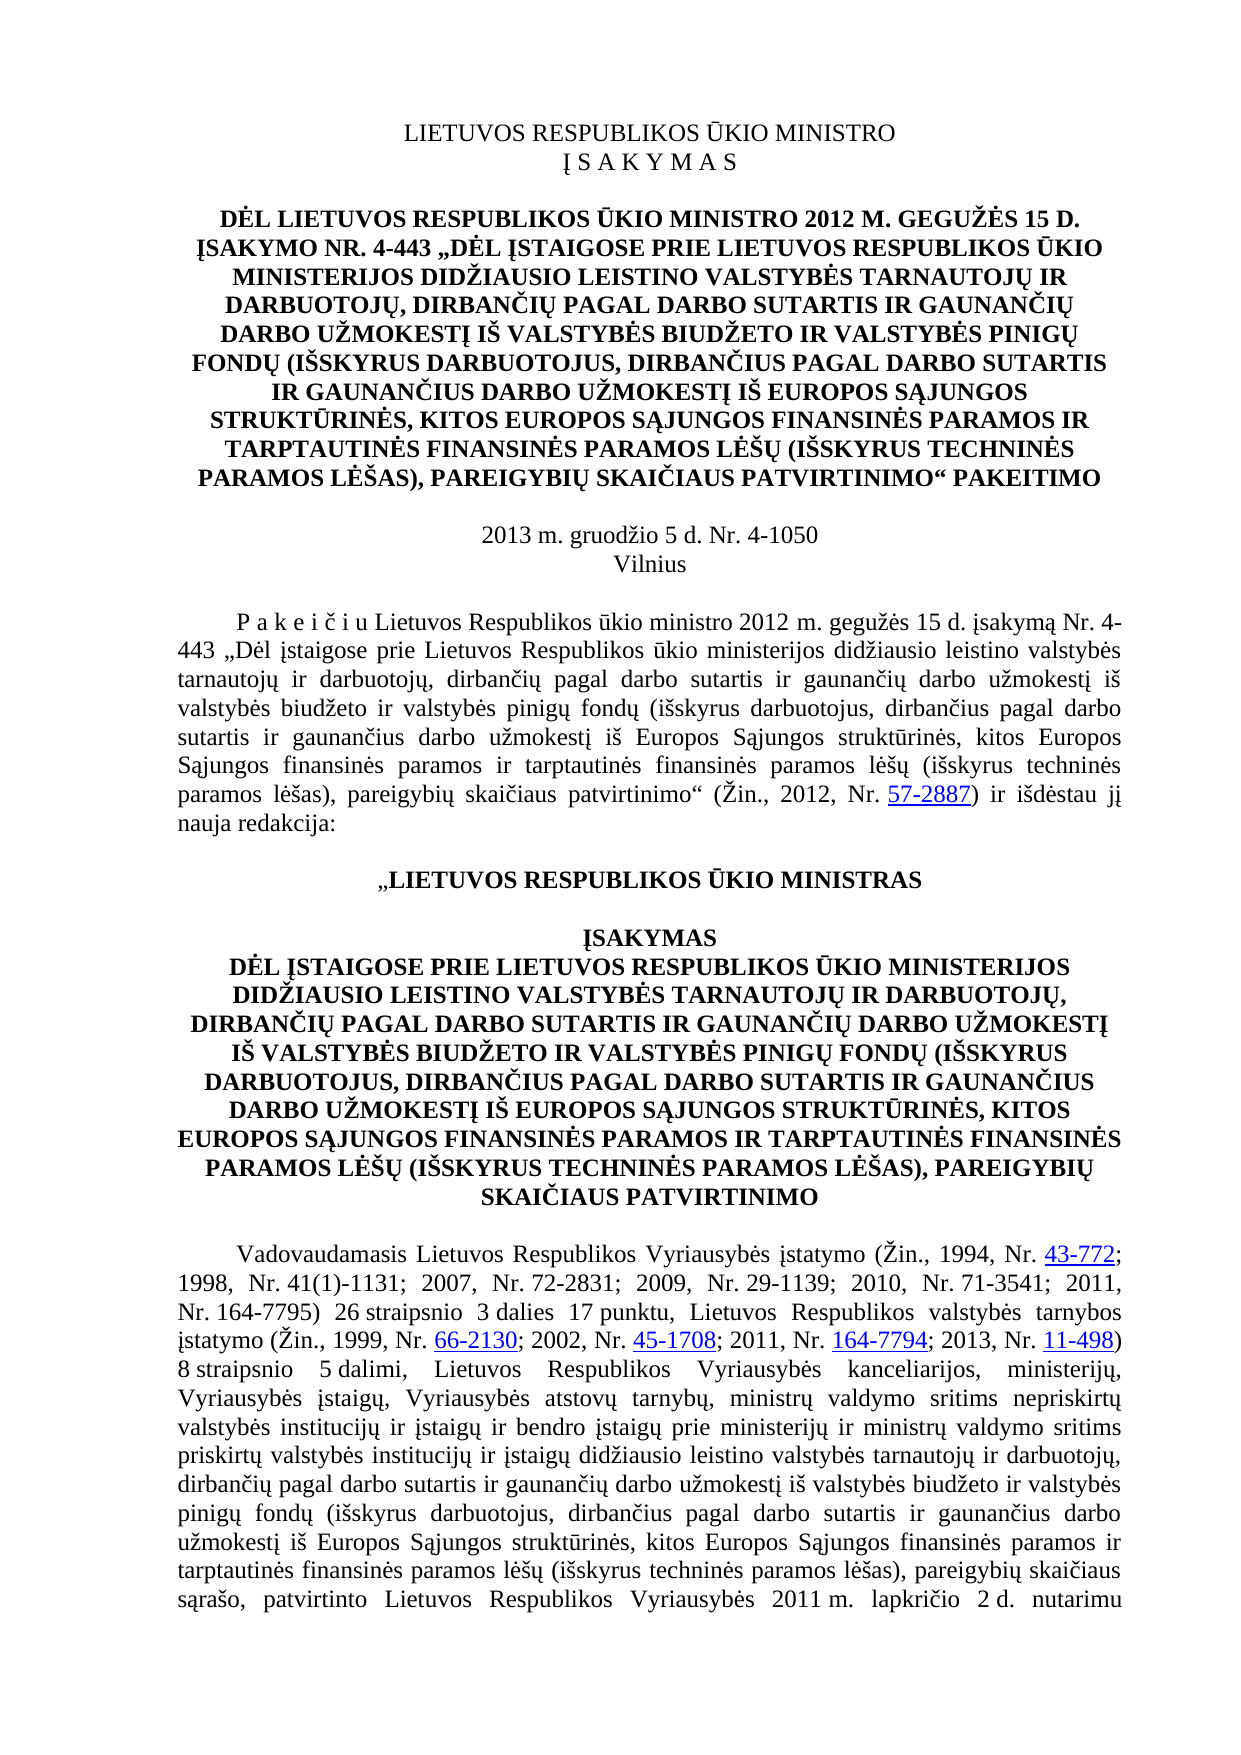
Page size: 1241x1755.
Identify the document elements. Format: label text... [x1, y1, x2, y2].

text P a k e i č i u Lietuvos Respublikos ūkio ministro 2012 m. gegužės 15 d. įsakymą Nr. 4-443 „Dėl įstaigose prie Lietuvos Respublikos ūkio ministerijos didžiausio leistino valstybės tarnautojų ir darbuotojų, dirbančių pagal darbo sutartis ir gaunančių darbo užmokestį iš valstybės biudžeto ir valstybės pinigų fondų (išskyrus darbuotojus, dirbančius pagal darbo sutartis ir gaunančius darbo užmokestį iš Europos Sąjungos struktūrinės, kitos Europos Sąjungos finansinės paramos ir tarptautinės finansinės paramos lėšų (išskyrus techninės paramos lėšas), pareigybių skaičiaus patvirtinimo“ (Žin., 2012, Nr. 57-2887) ir išdėstau jį nauja redakcija: [177, 607, 1122, 837]
text Vadovaudamasis Lietuvos Respublikos Vyriausybės įstatymo (Žin., 1994, Nr. 43-772; 1998, Nr. 41(1)-1131; 2007, Nr. 72-2831; 2009, Nr. 29-1139; 2010, Nr. 71-3541; 2011, Nr. 164-7795) 26 straipsnio 3 dalies 17 punktu, Lietuvos Respublikos valstybės tarnybos įstatymo (Žin., 1999, Nr. 66-2130; 2002, Nr. 45-1708; 2011, Nr. 164-7794; 2013, Nr. 11-498) 8 straipsnio 5 dalimi, Lietuvos Respublikos Vyriausybės kanceliarijos, ministerijų, Vyriausybės įstaigų, Vyriausybės atstovų tarnybų, ministrų valdymo sritims nepriskirtų valstybės institucijų ir įstaigų ir bendro įstaigų prie ministerijų ir ministrų valdymo sritims priskirtų valstybės institucijų ir įstaigų didžiausio leistino valstybės tarnautojų ir darbuotojų, dirbančių pagal darbo sutartis ir gaunančių darbo užmokestį iš valstybės biudžeto ir valstybės pinigų fondų (išskyrus darbuotojus, dirbančius pagal darbo sutartis ir gaunančius darbo užmokestį iš Europos Sąjungos struktūrinės, kitos Europos Sąjungos finansinės paramos ir tarptautinės finansinės paramos lėšų (išskyrus techninės paramos lėšas), pareigybių skaičiaus sąrašo, patvirtinto Lietuvos Respublikos Vyriausybės 2011 m. lapkričio 2 d. nutarimu [177, 1239, 1122, 1613]
text DĖL ĮSTAIGOSE PRIE LIETUVOS RESPUBLIKOS ŪKIO MINISTERIJOS DIDŽIAUSIO LEISTINO VALSTYBĖS TARNAUTOJŲ IR DARBUOTOJŲ, DIRBANČIŲ PAGAL DARBO SUTARTIS IR GAUNANČIŲ DARBO UŽMOKESTĮ IŠ VALSTYBĖS BIUDŽETO IR VALSTYBĖS PINIGŲ FONDŲ (IŠSKYRUS DARBUOTOJUS, DIRBANČIUS PAGAL DARBO SUTARTIS IR GAUNANČIUS DARBO UŽMOKESTĮ IŠ EUROPOS SĄJUNGOS STRUKTŪRINĖS, KITOS EUROPOS SĄJUNGOS FINANSINĖS PARAMOS IR TARPTAUTINĖS FINANSINĖS PARAMOS LĖŠŲ (IŠSKYRUS TECHNINĖS PARAMOS LĖŠAS), PAREIGYBIŲ SKAIČIAUS PATVIRTINIMO [177, 952, 1122, 1211]
text 2013 m. gruodžio 5 d. Nr. 4-1050 [177, 521, 1122, 549]
text į s a k y m a s [177, 147, 1122, 176]
text Vilnius [177, 549, 1122, 578]
text LIETUVOS RESPUBLIKOS ŪKIO MINISTRO [177, 118, 1122, 147]
text įsakymas [177, 923, 1122, 952]
text DĖL LIETUVOS RESPUBLIKOS ŪKIO MINISTRO 2012 M. gegužės 15 D. ĮSAKYMO Nr. 4-443 „DĖL ĮSTAIGOSE PRIE LIETUVOS RESPUBLIKOS ŪKIO MINISTERIJOS DIDŽIAUSIO LEISTINO VALSTYBĖS TARNAUTOJŲ IR DARBUOTOJŲ, DIRBANČIŲ PAGAL DARBO SUTARTIS IR GAUNANČIŲ DARBO UŽMOKESTĮ IŠ VALSTYBĖS BIUDŽETO IR VALSTYBĖS PINIGŲ FONDŲ (IŠSKYRUS DARBUOTOJUS, DIRBANČIUS PAGAL DARBO SUTARTIS IR GAUNANČIUS DARBO UŽMOKESTĮ IŠ EUROPOS SĄJUNGOS STRUKTŪRINĖS, KITOS EUROPOS SĄJUNGOS FINANSINĖS PARAMOS IR TARPTAUTINĖS FINANSINĖS PARAMOS LĖŠŲ (IŠSKYRUS TECHNINĖS PARAMOS LĖŠAS), PAREIGYBIŲ SKAIČIAUS PATVIRTINIMO“ Pakeitimo [177, 204, 1122, 492]
text „LIETUVOS RESPUBLIKOS ŪKIO MINISTRAS [177, 866, 1122, 894]
